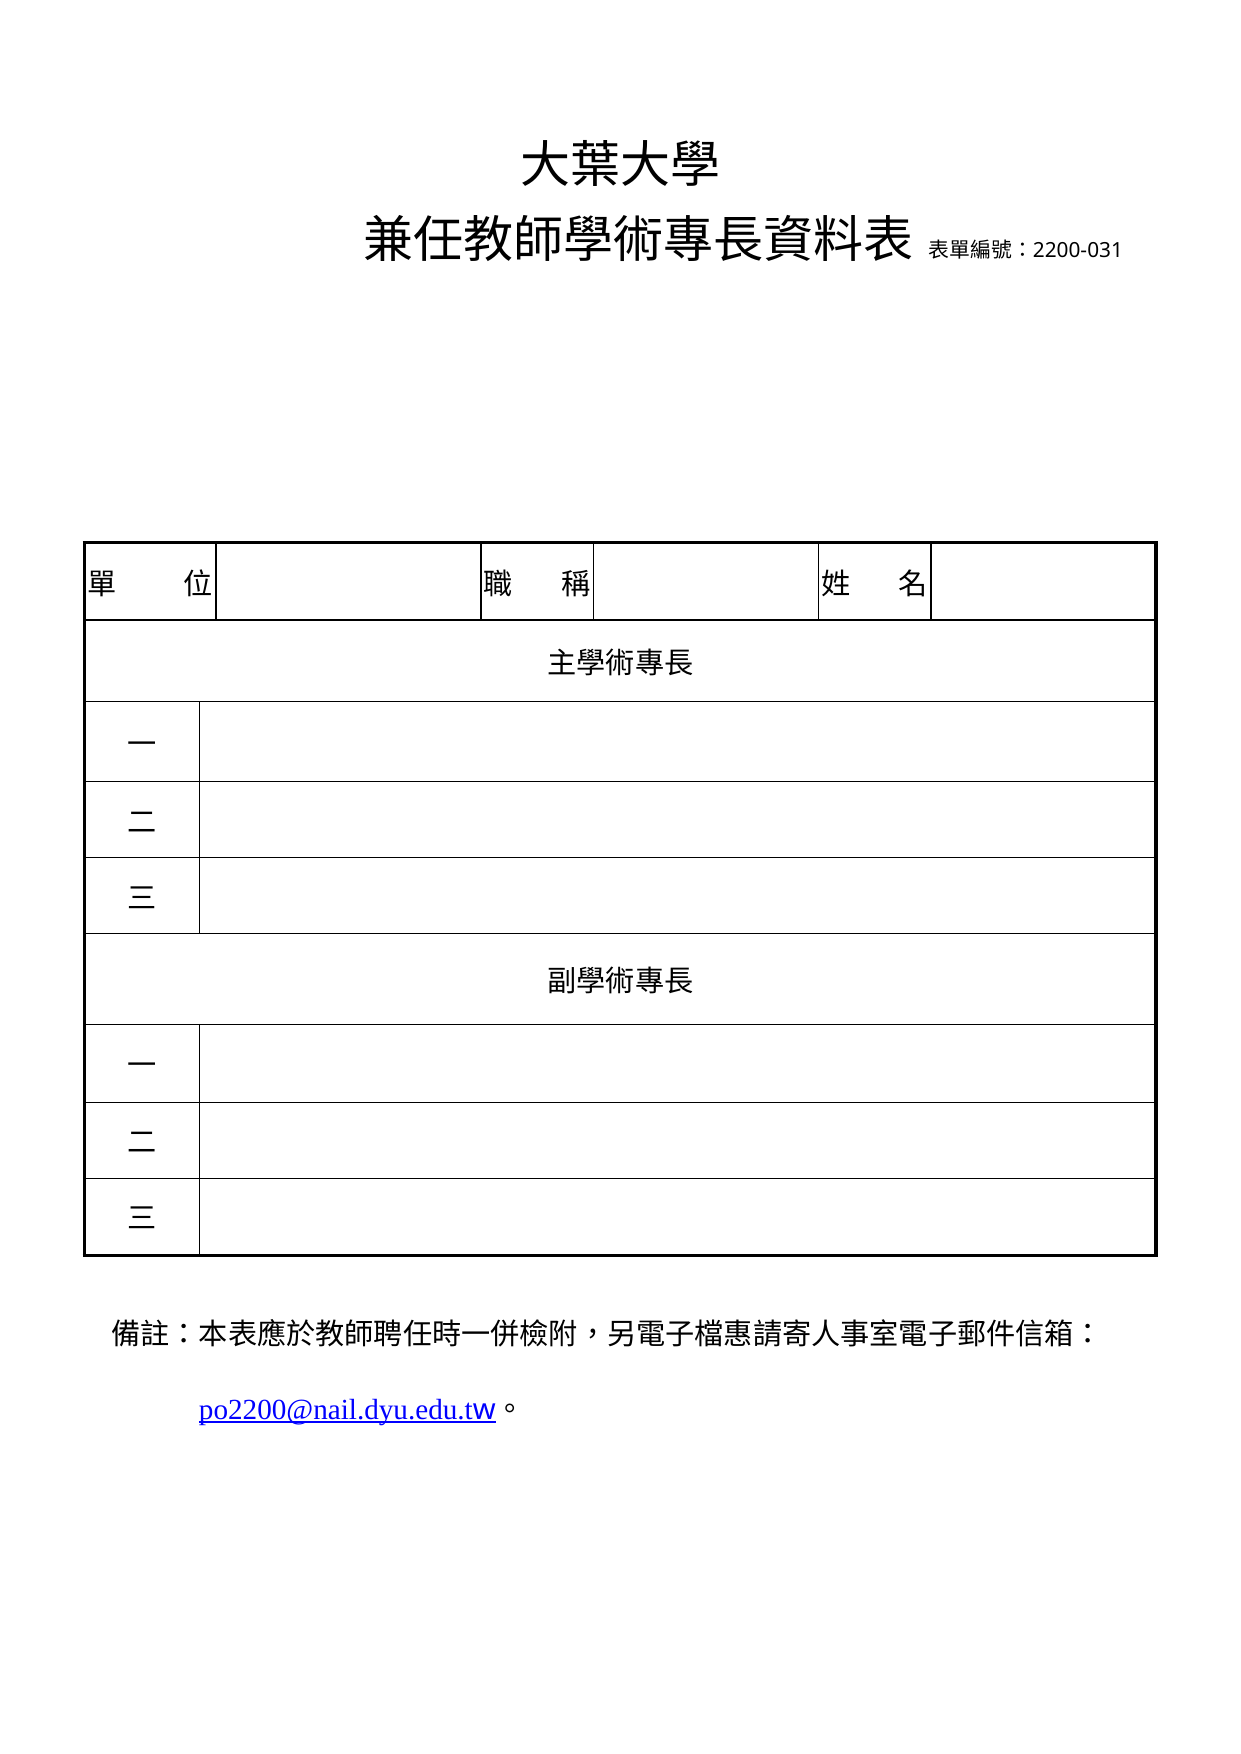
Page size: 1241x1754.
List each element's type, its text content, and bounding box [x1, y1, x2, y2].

table_cell 三 [86, 1179, 199, 1254]
table_header 職稱 [482, 544, 593, 619]
table_cell 二 [86, 1103, 199, 1178]
table_header [932, 544, 1154, 619]
text 備註：本表應於教師聘任時一併檢附，另電子檔惠請寄人事室電子郵件信箱：po2200@nail.dyu.edu.tw。 [111, 1294, 1152, 1444]
table_header 姓名 [819, 544, 930, 619]
table_cell 三 [86, 858, 199, 933]
table_cell 主學術專長 [86, 621, 1154, 701]
table_header [217, 544, 480, 619]
table_cell [200, 1025, 1154, 1102]
table_cell [200, 1179, 1154, 1254]
table_cell [200, 782, 1154, 857]
table_header 單位 [86, 544, 215, 619]
text 大葉大學 [89, 123, 1152, 198]
table_cell [200, 858, 1154, 933]
table_cell 一 [86, 702, 199, 781]
table_cell [200, 1103, 1154, 1178]
table_header [594, 544, 818, 619]
text 兼任教師學術專長資料表 表單編號：2200-031 [89, 198, 1152, 273]
table_cell 副學術專長 [86, 934, 1154, 1024]
table_cell 二 [86, 782, 199, 857]
table_cell [200, 702, 1154, 781]
table_cell 一 [86, 1025, 199, 1102]
